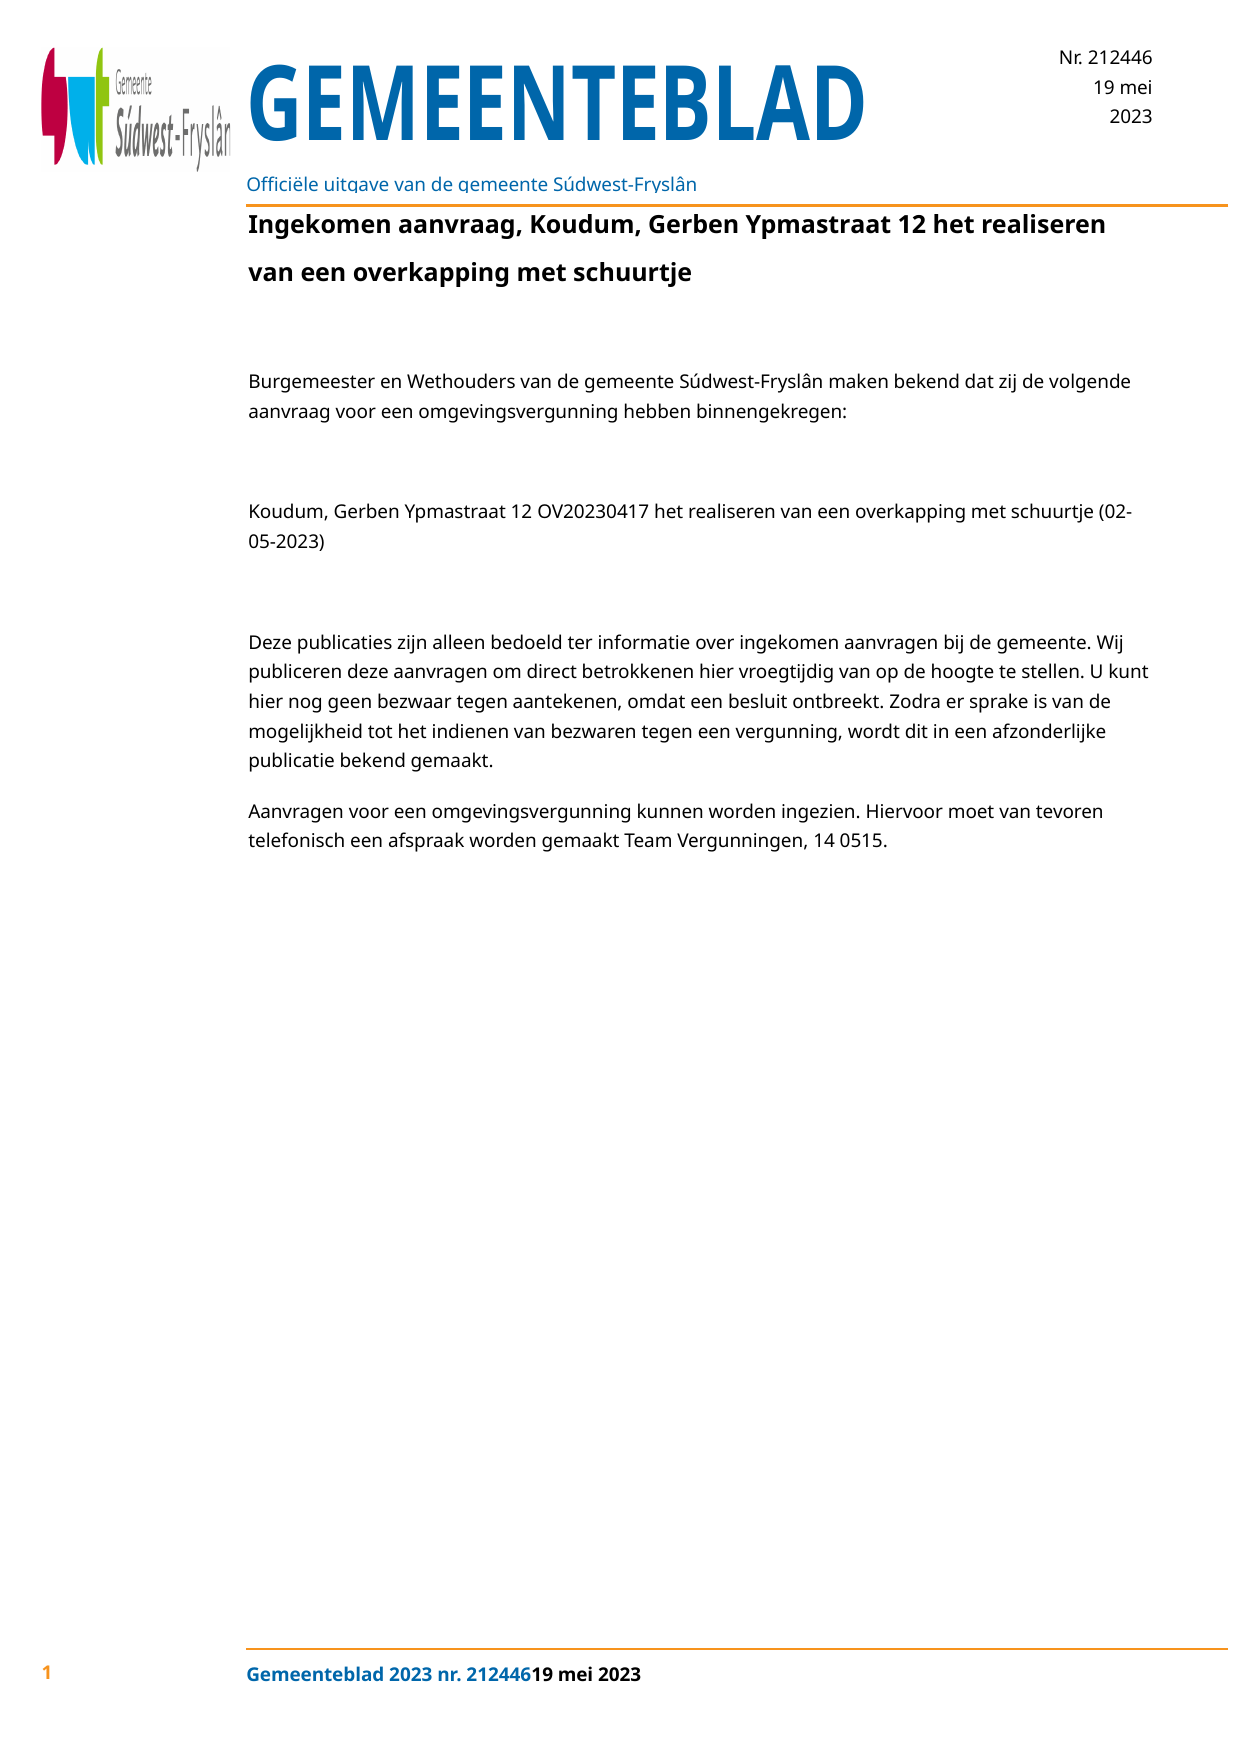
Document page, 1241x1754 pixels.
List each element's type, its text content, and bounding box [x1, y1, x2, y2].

text Ingekomen aanvraag, Koudum, Gerben Ypmastraat 12 het realiseren van een overkapping met schuurtje [248, 207, 1152, 288]
picture [41, 47, 231, 172]
text Aanvragen voor een omgevingsvergunning kunnen worden ingezien. Hiervoor moet van tevoren telefonisch een afspraak worden gemaakt Team Vergunningen, 14 0515. [248, 798, 1152, 853]
text Koudum, Gerben Ypmastraat 12 OV20230417 het realiseren van een overkapping met schuurtje (02-05-2023) [248, 499, 1152, 554]
text Deze publicaties zijn alleen bedoeld ter informatie over ingekomen aanvragen bij de gemeente. Wij publiceren deze aanvragen om direct betrokkenen hier vroegtijdig van op de hoogte te stellen. U kunt hier nog geen bezwaar tegen aantekenen, omdat een besluit ontbreekt. Zodra er sprake is van de mogelijkheid tot het indienen van bezwaren tegen een vergunning, wordt dit in een afzonderlijke publicatie bekend gemaakt. [248, 629, 1152, 773]
text Burgemeester en Wethouders van de gemeente Súdwest-Fryslân maken bekend dat zij de volgende aanvraag voor een omgevingsvergunning hebben binnengekregen: [248, 368, 1152, 424]
